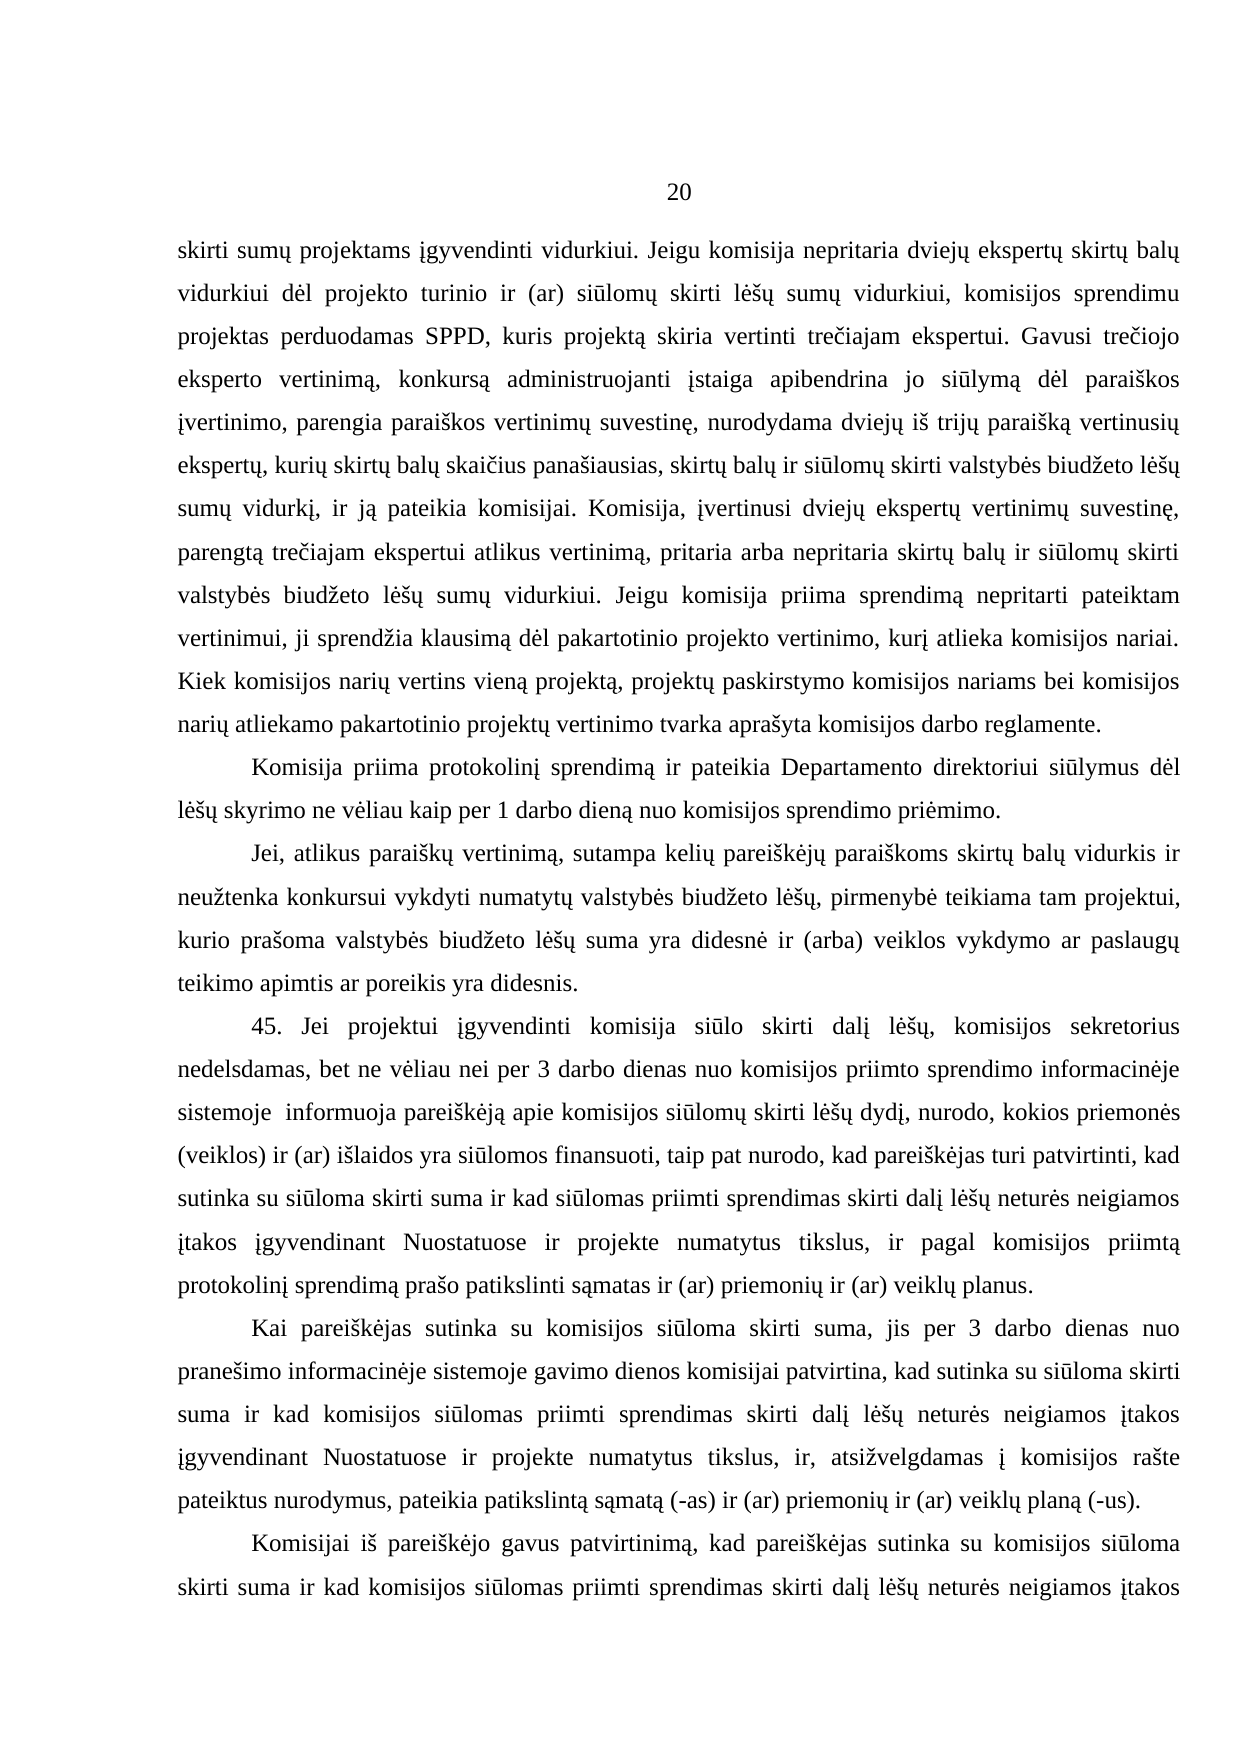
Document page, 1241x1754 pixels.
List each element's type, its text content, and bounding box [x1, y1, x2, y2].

text 45. Jei projektui įgyvendinti komisija siūlo skirti dalį lėšų, komisijos sekretorius nedelsdamas, bet ne vėliau nei per 3 darbo dienas nuo komisijos priimto sprendimo informacinėje sistemoje informuoja pareiškėją apie komisijos siūlomų skirti lėšų dydį, nurodo, kokios priemonės (veiklos) ir (ar) išlaidos yra siūlomos finansuoti, taip pat nurodo, kad pareiškėjas turi patvirtinti, kad sutinka su siūloma skirti suma ir kad siūlomas priimti sprendimas skirti dalį lėšų neturės neigiamos įtakos įgyvendinant Nuostatuose ir projekte numatytus tikslus, ir pagal komisijos priimtą protokolinį sprendimą prašo patikslinti sąmatas ir (ar) priemonių ir (ar) veiklų planus. [177, 1011, 1181, 1298]
text Jei, atlikus paraiškų vertinimą, sutampa kelių pareiškėjų paraiškoms skirtų balų vidurkis ir neužtenka konkursui vykdyti numatytų valstybės biudžeto lėšų, pirmenybė teikiama tam projektui, kurio prašoma valstybės biudžeto lėšų suma yra didesnė ir (arba) veiklos vykdymo ar paslaugų teikimo apimtis ar poreikis yra didesnis. [177, 838, 1181, 997]
text Komisijai iš pareiškėjo gavus patvirtinimą, kad pareiškėjas sutinka su komisijos siūloma skirti suma ir kad komisijos siūlomas priimti sprendimas skirti dalį lėšų neturės neigiamos įtakos [177, 1528, 1181, 1600]
text skirti sumų projektams įgyvendinti vidurkiui. Jeigu komisija nepritaria dviejų ekspertų skirtų balų vidurkiui dėl projekto turinio ir (ar) siūlomų skirti lėšų sumų vidurkiui, komisijos sprendimu projektas perduodamas SPPD, kuris projektą skiria vertinti trečiajam ekspertui. Gavusi trečiojo eksperto vertinimą, konkursą administruojanti įstaiga apibendrina jo siūlymą dėl paraiškos įvertinimo, parengia paraiškos vertinimų suvestinę, nurodydama dviejų iš trijų paraišką vertinusių ekspertų, kurių skirtų balų skaičius panašiausias, skirtų balų ir siūlomų skirti valstybės biudžeto lėšų sumų vidurkį, ir ją pateikia komisijai. Komisija, įvertinusi dviejų ekspertų vertinimų suvestinę, parengtą trečiajam ekspertui atlikus vertinimą, pritaria arba nepritaria skirtų balų ir siūlomų skirti valstybės biudžeto lėšų sumų vidurkiui. Jeigu komisija priima sprendimą nepritarti pateiktam vertinimui, ji sprendžia klausimą dėl pakartotinio projekto vertinimo, kurį atlieka komisijos nariai. Kiek komisijos narių vertins vieną projektą, projektų paskirstymo komisijos nariams bei komisijos narių atliekamo pakartotinio projektų vertinimo tvarka aprašyta komisijos darbo reglamente. [177, 235, 1181, 738]
text Kai pareiškėjas sutinka su komisijos siūloma skirti suma, jis per 3 darbo dienas nuo pranešimo informacinėje sistemoje gavimo dienos komisijai patvirtina, kad sutinka su siūloma skirti suma ir kad komisijos siūlomas priimti sprendimas skirti dalį lėšų neturės neigiamos įtakos įgyvendinant Nuostatuose ir projekte numatytus tikslus, ir, atsižvelgdamas į komisijos rašte pateiktus nurodymus, pateikia patikslintą sąmatą (-as) ir (ar) priemonių ir (ar) veiklų planą (-us). [177, 1313, 1181, 1514]
text Komisija priima protokolinį sprendimą ir pateikia Departamento direktoriui siūlymus dėl lėšų skyrimo ne vėliau kaip per 1 darbo dieną nuo komisijos sprendimo priėmimo. [177, 752, 1181, 824]
